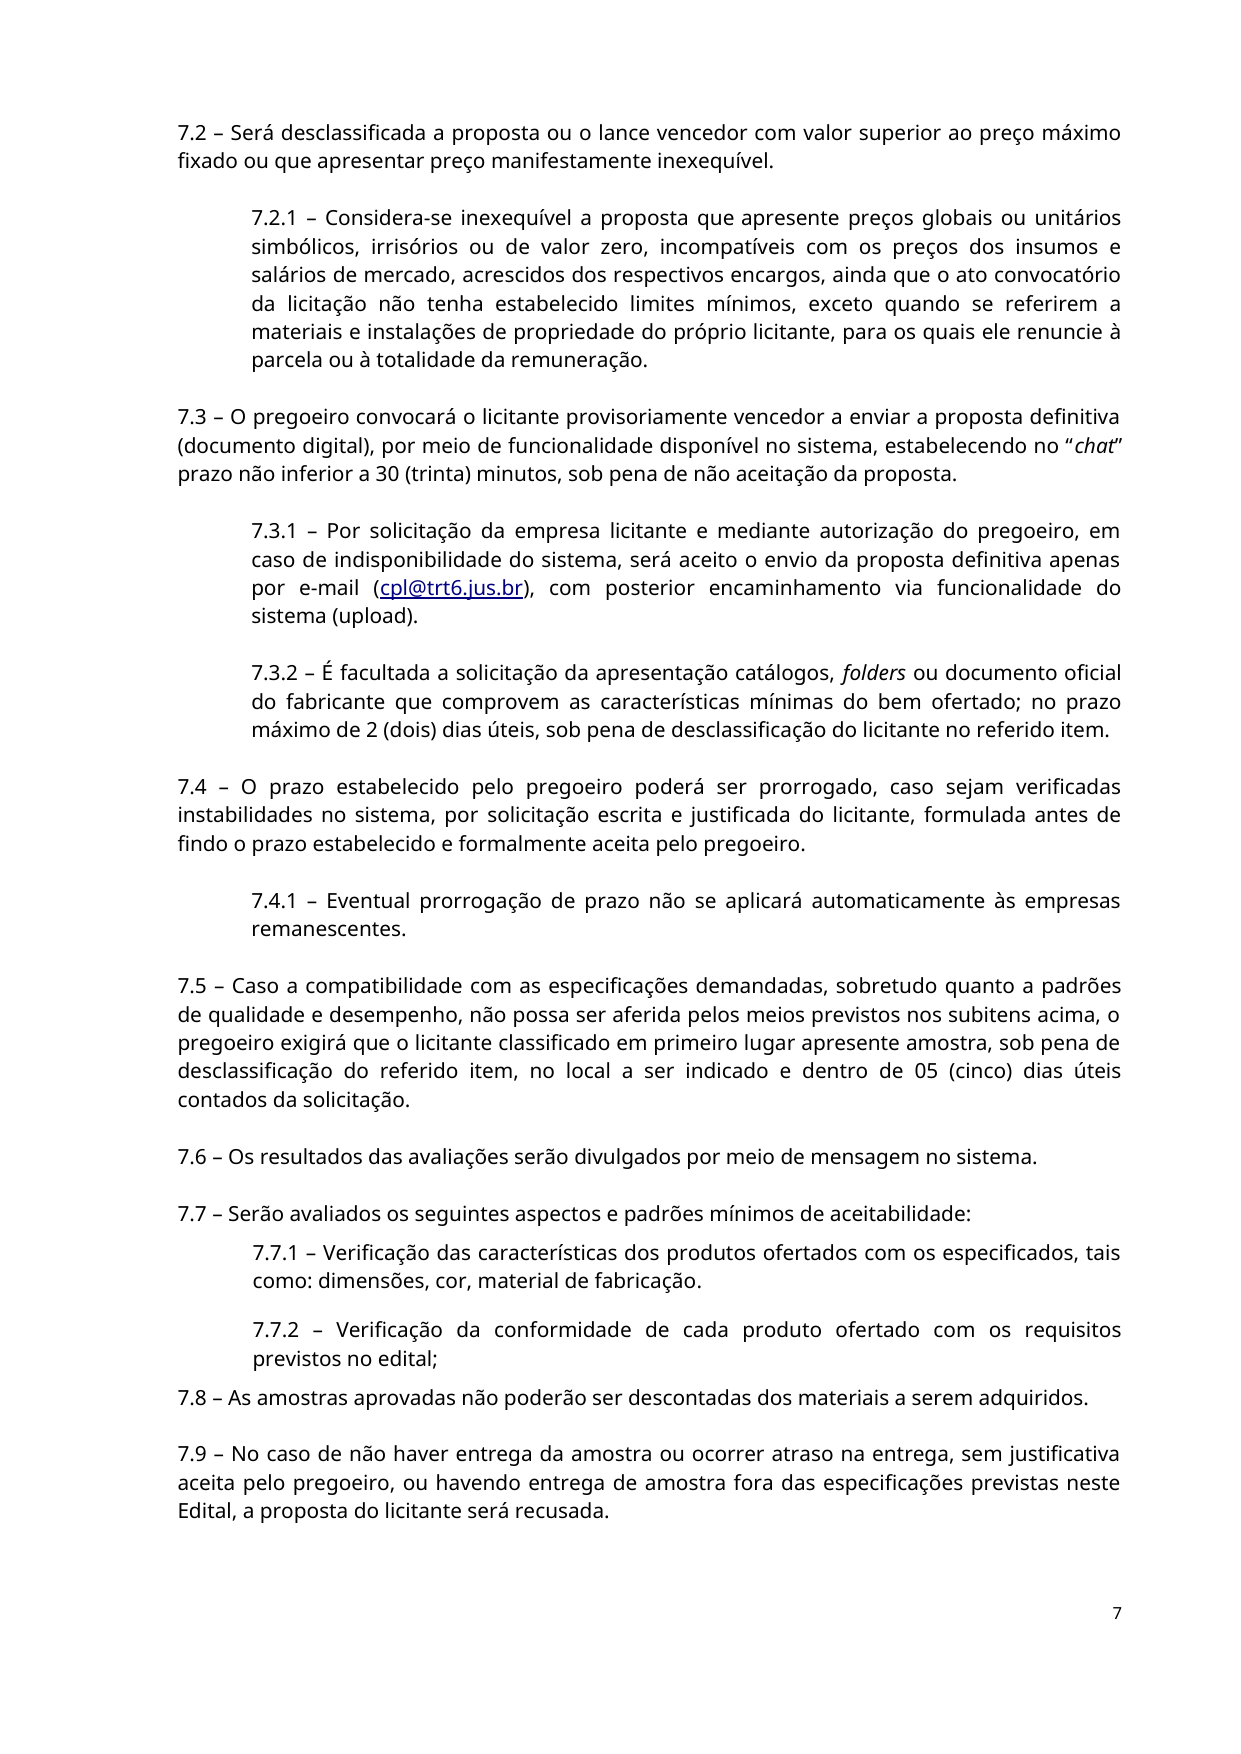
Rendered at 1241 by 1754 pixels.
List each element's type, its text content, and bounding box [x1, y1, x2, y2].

list 7.9 – No caso de não haver entrega da amostra ou ocorrer atraso na entrega, sem justificativa aceita pelo pregoeiro, ou havendo entrega de amostra fora das especificações previstas neste Edital, a proposta do licitante será recusada. [177, 1439, 1122, 1525]
text 7.7.2 – Verificação da conformidade de cada produto ofertado com os requisitos previstos no edital; [252, 1315, 1122, 1372]
text 7.4.1 – Eventual prorrogação de prazo não se aplicará automaticamente às empresas remanescentes. [251, 886, 1122, 943]
text 7.2.1 – Considera-se inexequível a proposta que apresente preços globais ou unitários simbólicos, irrisórios ou de valor zero, incompatíveis com os preços dos insumos e salários de mercado, acrescidos dos respectivos encargos, ainda que o ato convocatório da licitação não tenha estabelecido limites mínimos, exceto quando se referirem a materiais e instalações de propriedade do próprio licitante, para os quais ele renuncie à parcela ou à totalidade da remuneração. [251, 203, 1122, 374]
text 7.3.1 – Por solicitação da empresa licitante e mediante autorização do pregoeiro, em caso de indisponibilidade do sistema, será aceito o envio da proposta definitiva apenas por e-mail (cpl@trt6.jus.br), com posterior encaminhamento via funcionalidade do sistema (upload). [251, 516, 1122, 630]
text 7.7.1 – Verificação das características dos produtos ofertados com os especificados, tais como: dimensões, cor, material de fabricação. [252, 1238, 1122, 1294]
text 7.7 – Serão avaliados os seguintes aspectos e padrões mínimos de aceitabilidade: [177, 1199, 1122, 1227]
text 7.4 – O prazo estabelecido pelo pregoeiro poderá ser prorrogado, caso sejam verificadas instabilidades no sistema, por solicitação escrita e justificada do licitante, formulada antes de findo o prazo estabelecido e formalmente aceita pelo pregoeiro. [177, 772, 1122, 857]
text 7.3.2 – É facultada a solicitação da apresentação catálogos, folders ou documento oficial do fabricante que comprovem as características mínimas do bem ofertado; no prazo máximo de 2 (dois) dias úteis, sob pena de desclassificação do licitante no referido item. [251, 658, 1122, 744]
text 7.3 – O pregoeiro convocará o licitante provisoriamente vencedor a enviar a proposta definitiva (documento digital), por meio de funcionalidade disponível no sistema, estabelecendo no “chat” prazo não inferior a 30 (trinta) minutos, sob pena de não aceitação da proposta. [177, 402, 1122, 488]
list 7.5 – Caso a compatibilidade com as especificações demandadas, sobretudo quanto a padrões de qualidade e desempenho, não possa ser aferida pelos meios previstos nos subitens acima, o pregoeiro exigirá que o licitante classificado em primeiro lugar apresente amostra, sob pena de desclassificação do referido item, no local a ser indicado e dentro de 05 (cinco) dias úteis contados da solicitação. [177, 971, 1122, 1113]
text 7.6 – Os resultados das avaliações serão divulgados por meio de mensagem no sistema. [177, 1142, 1122, 1170]
text 7.8 – As amostras aprovadas não poderão ser descontadas dos materiais a serem adquiridos. [177, 1383, 1122, 1411]
list 7.2 – Será desclassificada a proposta ou o lance vencedor com valor superior ao preço máximo fixado ou que apresentar preço manifestamente inexequível. [177, 118, 1122, 175]
